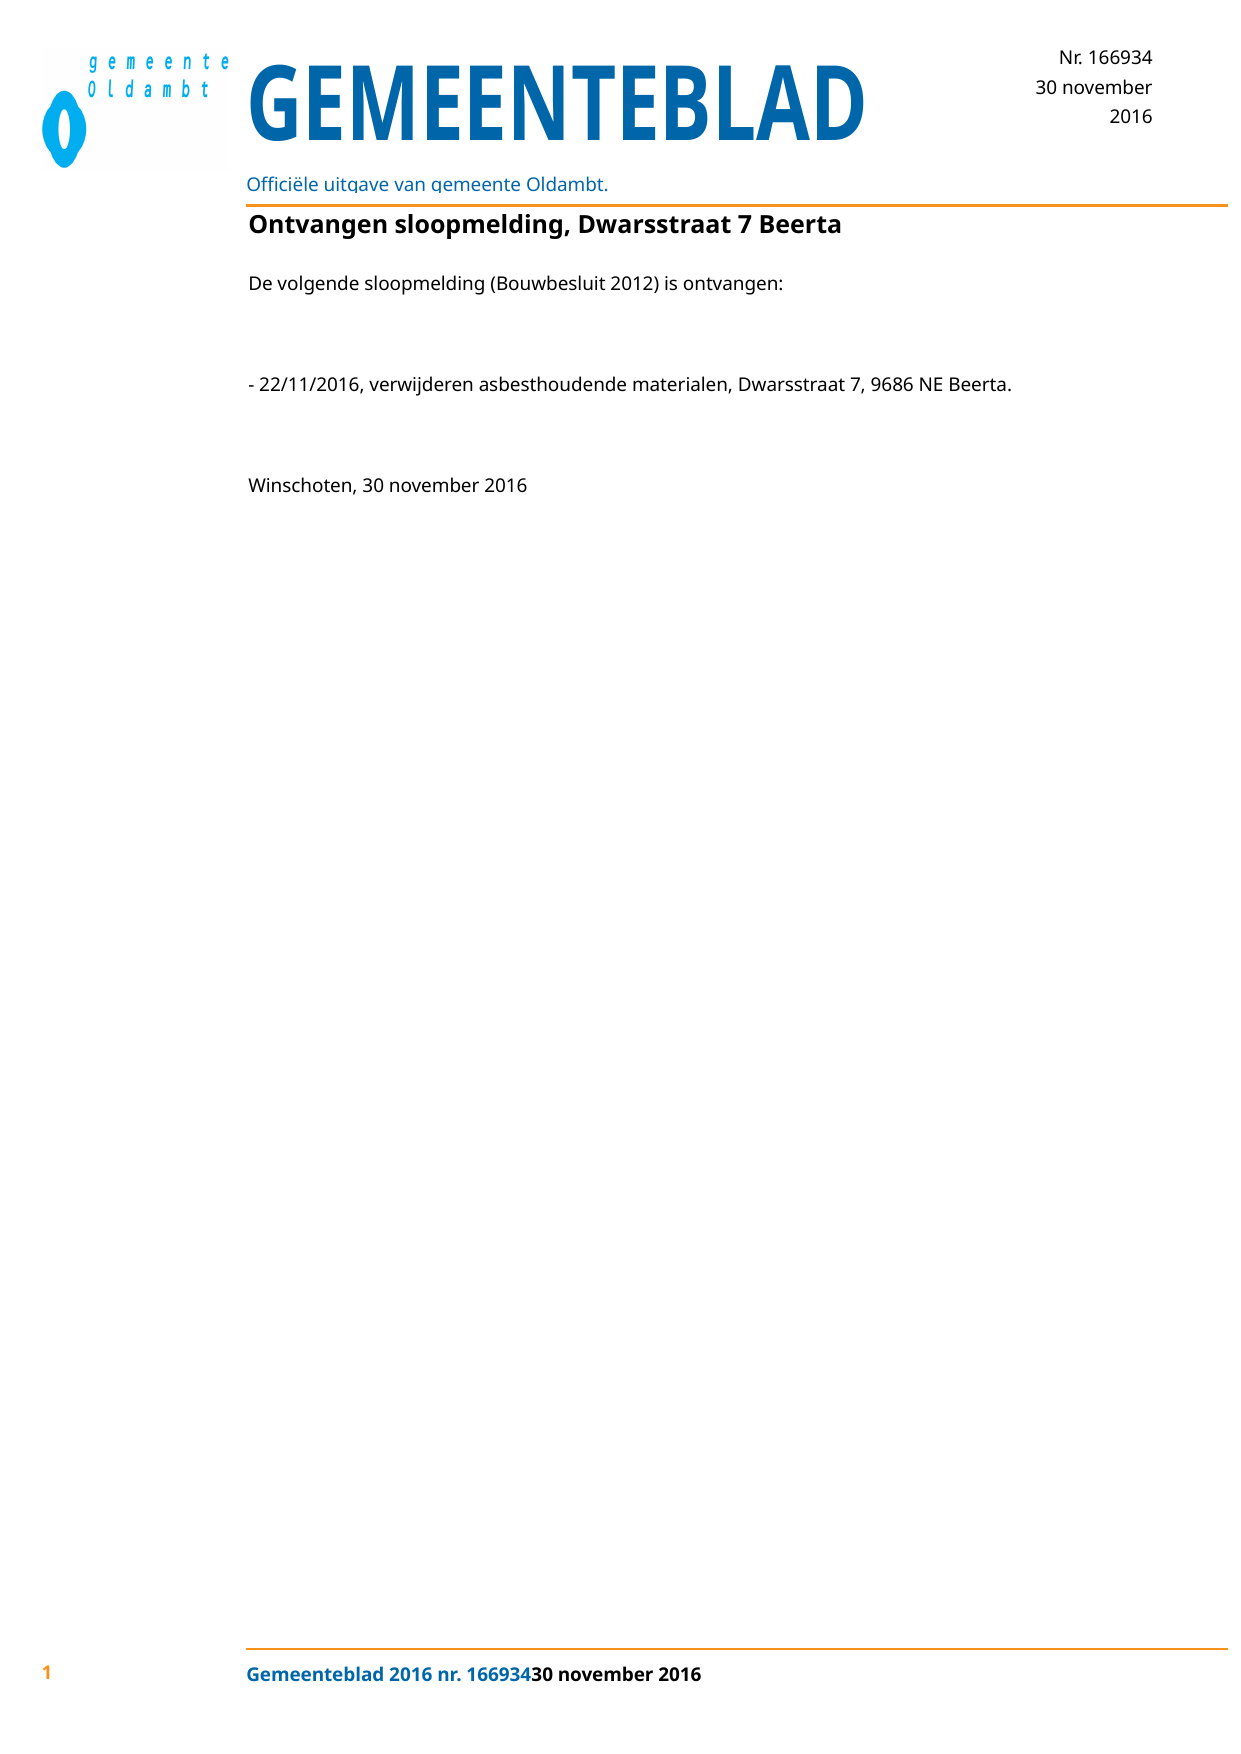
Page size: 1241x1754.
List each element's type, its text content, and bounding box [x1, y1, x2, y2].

picture [41, 47, 231, 172]
text Winschoten, 30 november 2016 [248, 472, 1152, 498]
text - 22/11/2016, verwijderen asbesthoudende materialen, Dwarsstraat 7, 9686 NE Beerta. [248, 371, 1152, 397]
text Ontvangen sloopmelding, Dwarsstraat 7 Beerta [248, 207, 1152, 241]
text De volgende sloopmelding (Bouwbesluit 2012) is ontvangen: [248, 270, 1152, 296]
